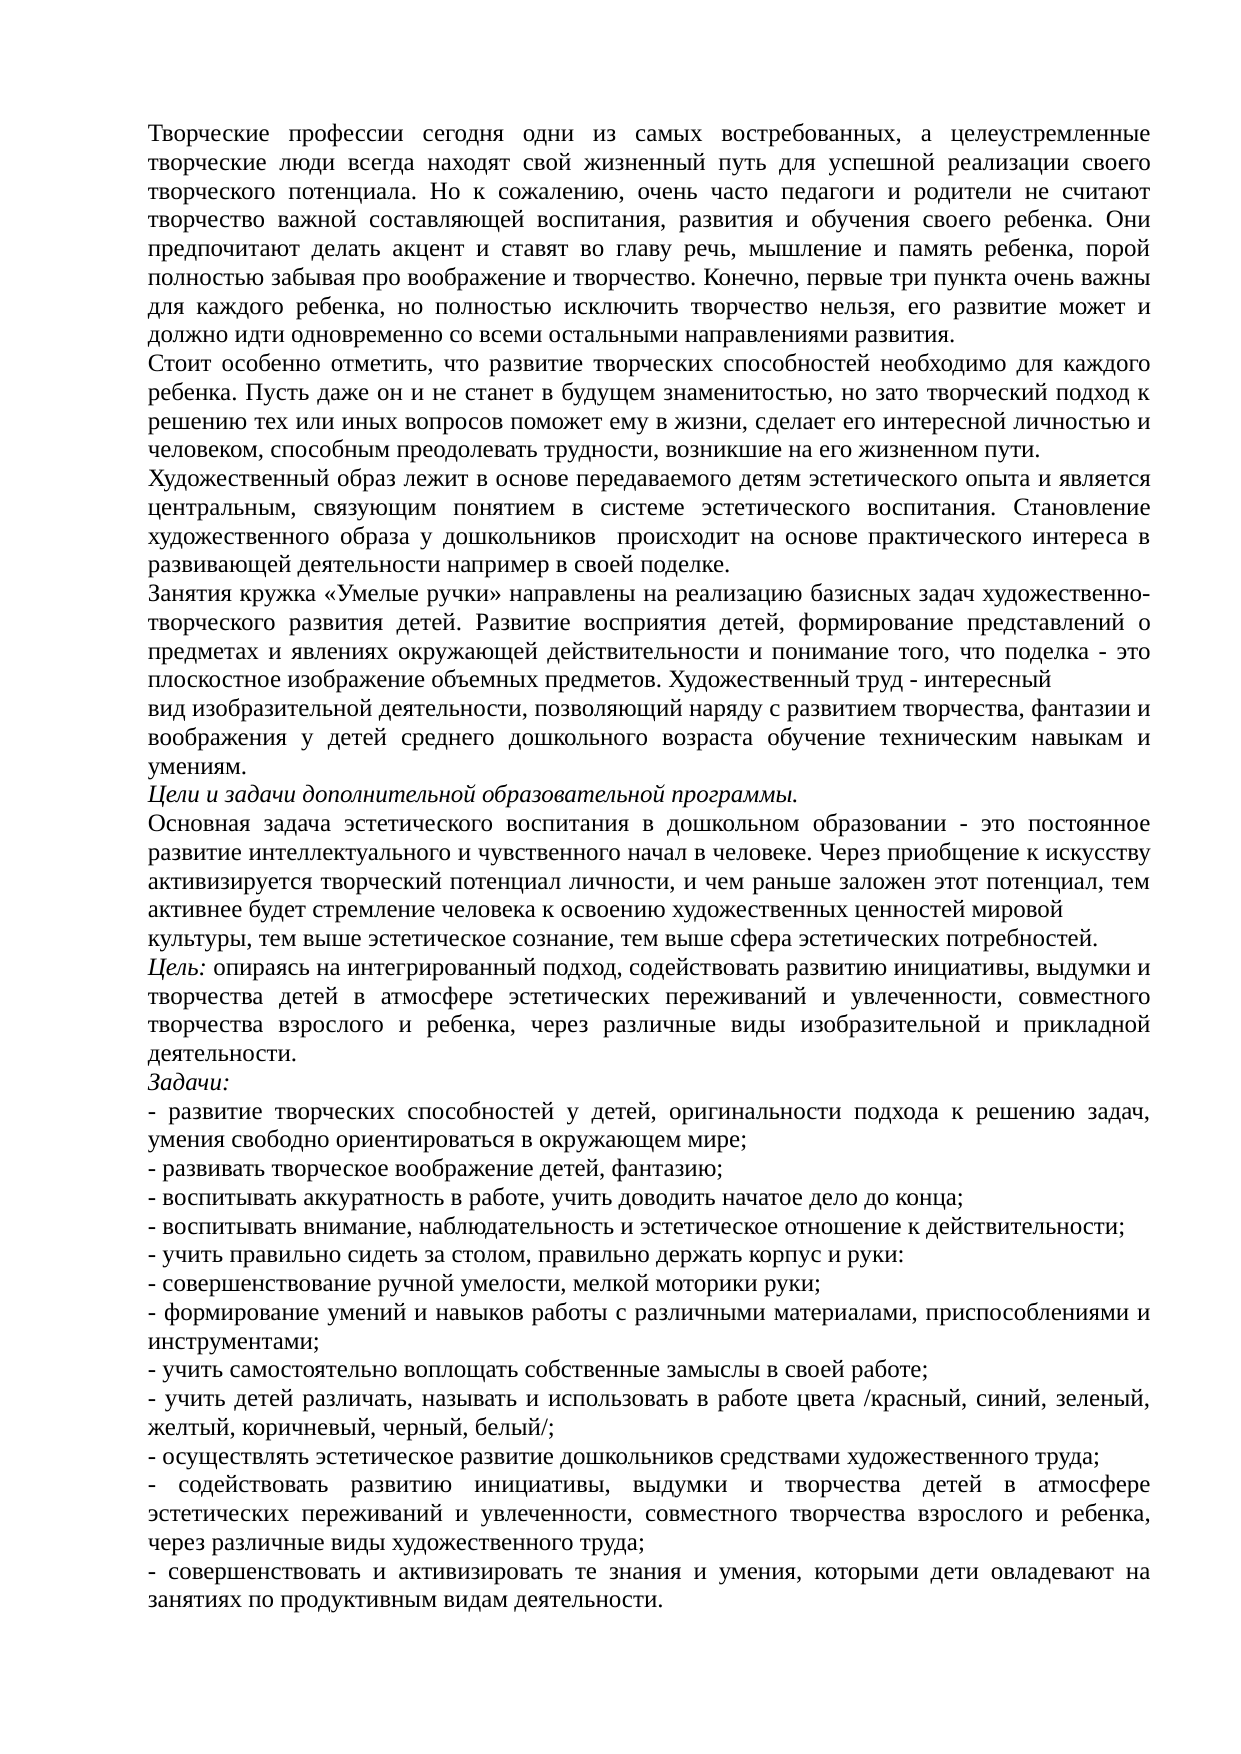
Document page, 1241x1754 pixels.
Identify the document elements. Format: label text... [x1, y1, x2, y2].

text Занятия кружка «Умелые ручки» направлены на реализацию базисных задач художественно-творческого развития детей. Развитие восприятия детей, формирование представлений о предметах и явлениях окружающей действительности и понимание того, что поделка - это плоскостное изображение объемных предметов. Художественный труд - интересный [148, 578, 1152, 693]
text Цели и задачи дополнительной образовательной программы. [148, 779, 1152, 808]
text Художественный образ лежит в основе передаваемого детям эстетического опыта и является центральным, связующим понятием в системе эстетического воспитания. Становление художественного образа у дошкольников происходит на основе практического интереса в развивающей деятельности например в своей поделке. [148, 463, 1152, 578]
text - содействовать развитию инициативы, выдумки и творчества детей в атмосфере эстетических переживаний и увлеченности, совместного творчества взрослого и ребенка, через различные виды художественного труда; [148, 1469, 1152, 1556]
text - развивать творческое воображение детей, фантазию; [148, 1153, 1152, 1182]
text - развитие творческих способностей у детей, оригинальности подхода к решению задач, умения свободно ориентироваться в окружающем мире; [148, 1096, 1152, 1153]
text Стоит особенно отметить, что развитие творческих способностей необходимо для каждого ребенка. Пусть даже он и не станет в будущем знаменитостью, но зато творческий подход к решению тех или иных вопросов поможет ему в жизни, сделает его интересной личностью и человеком, способным преодолевать трудности, возникшие на его жизненном пути. [148, 348, 1152, 463]
text Основная задача эстетического воспитания в дошкольном образовании - это постоянное развитие интеллектуального и чувственного начал в человеке. Через приобщение к искусству активизируется творческий потенциал личности, и чем раньше заложен этот потенциал, тем активнее будет стремление человека к освоению художественных ценностей мировой [148, 808, 1152, 923]
text Цель: опираясь на интегрированный подход, содействовать развитию инициативы, выдумки и творчества детей в атмосфере эстетических переживаний и увлеченности, совместного творчества взрослого и ребенка, через различные виды изобразительной и прикладной деятельности. [148, 952, 1152, 1067]
text - воспитывать аккуратность в работе, учить доводить начатое дело до конца; [148, 1182, 1152, 1211]
text - совершенствование ручной умелости, мелкой моторики руки; [148, 1268, 1152, 1297]
text культуры, тем выше эстетическое сознание, тем выше сфера эстетических потребностей. [148, 923, 1152, 952]
text - учить детей различать, называть и использовать в работе цвета /красный, синий, зеленый, желтый, коричневый, черный, белый/; [148, 1383, 1152, 1441]
text Творческие профессии сегодня одни из самых востребованных, а целеустремленные творческие люди всегда находят свой жизненный путь для успешной реализации своего творческого потенциала. Но к сожалению, очень часто педагоги и родители не считают творчество важной составляющей воспитания, развития и обучения своего ребенка. Они предпочитают делать акцент и ставят во главу речь, мышление и память ребенка, порой полностью забывая про воображение и творчество. Конечно, первые три пункта очень важны для каждого ребенка, но полностью исключить творчество нельзя, его развитие может и должно идти одновременно со всеми остальными направлениями развития. [148, 118, 1152, 348]
text - совершенствовать и активизировать те знания и умения, которыми дети овладевают на занятиях по продуктивным видам деятельности. [148, 1556, 1152, 1613]
text - учить правильно сидеть за столом, правильно держать корпус и руки: [148, 1239, 1152, 1268]
text - осуществлять эстетическое развитие дошкольников средствами художественного труда; [148, 1441, 1152, 1469]
text - воспитывать внимание, наблюдательность и эстетическое отношение к действительности; [148, 1211, 1152, 1239]
text - учить самостоятельно воплощать собственные замыслы в своей работе; [148, 1354, 1152, 1383]
text вид изобразительной деятельности, позволяющий наряду с развитием творчества, фантазии и воображения у детей среднего дошкольного возраста обучение техническим навыкам и умениям. [148, 693, 1152, 779]
text Задачи: [148, 1067, 1152, 1096]
text - формирование умений и навыков работы с различными материалами, приспособлениями и инструментами; [148, 1297, 1152, 1354]
